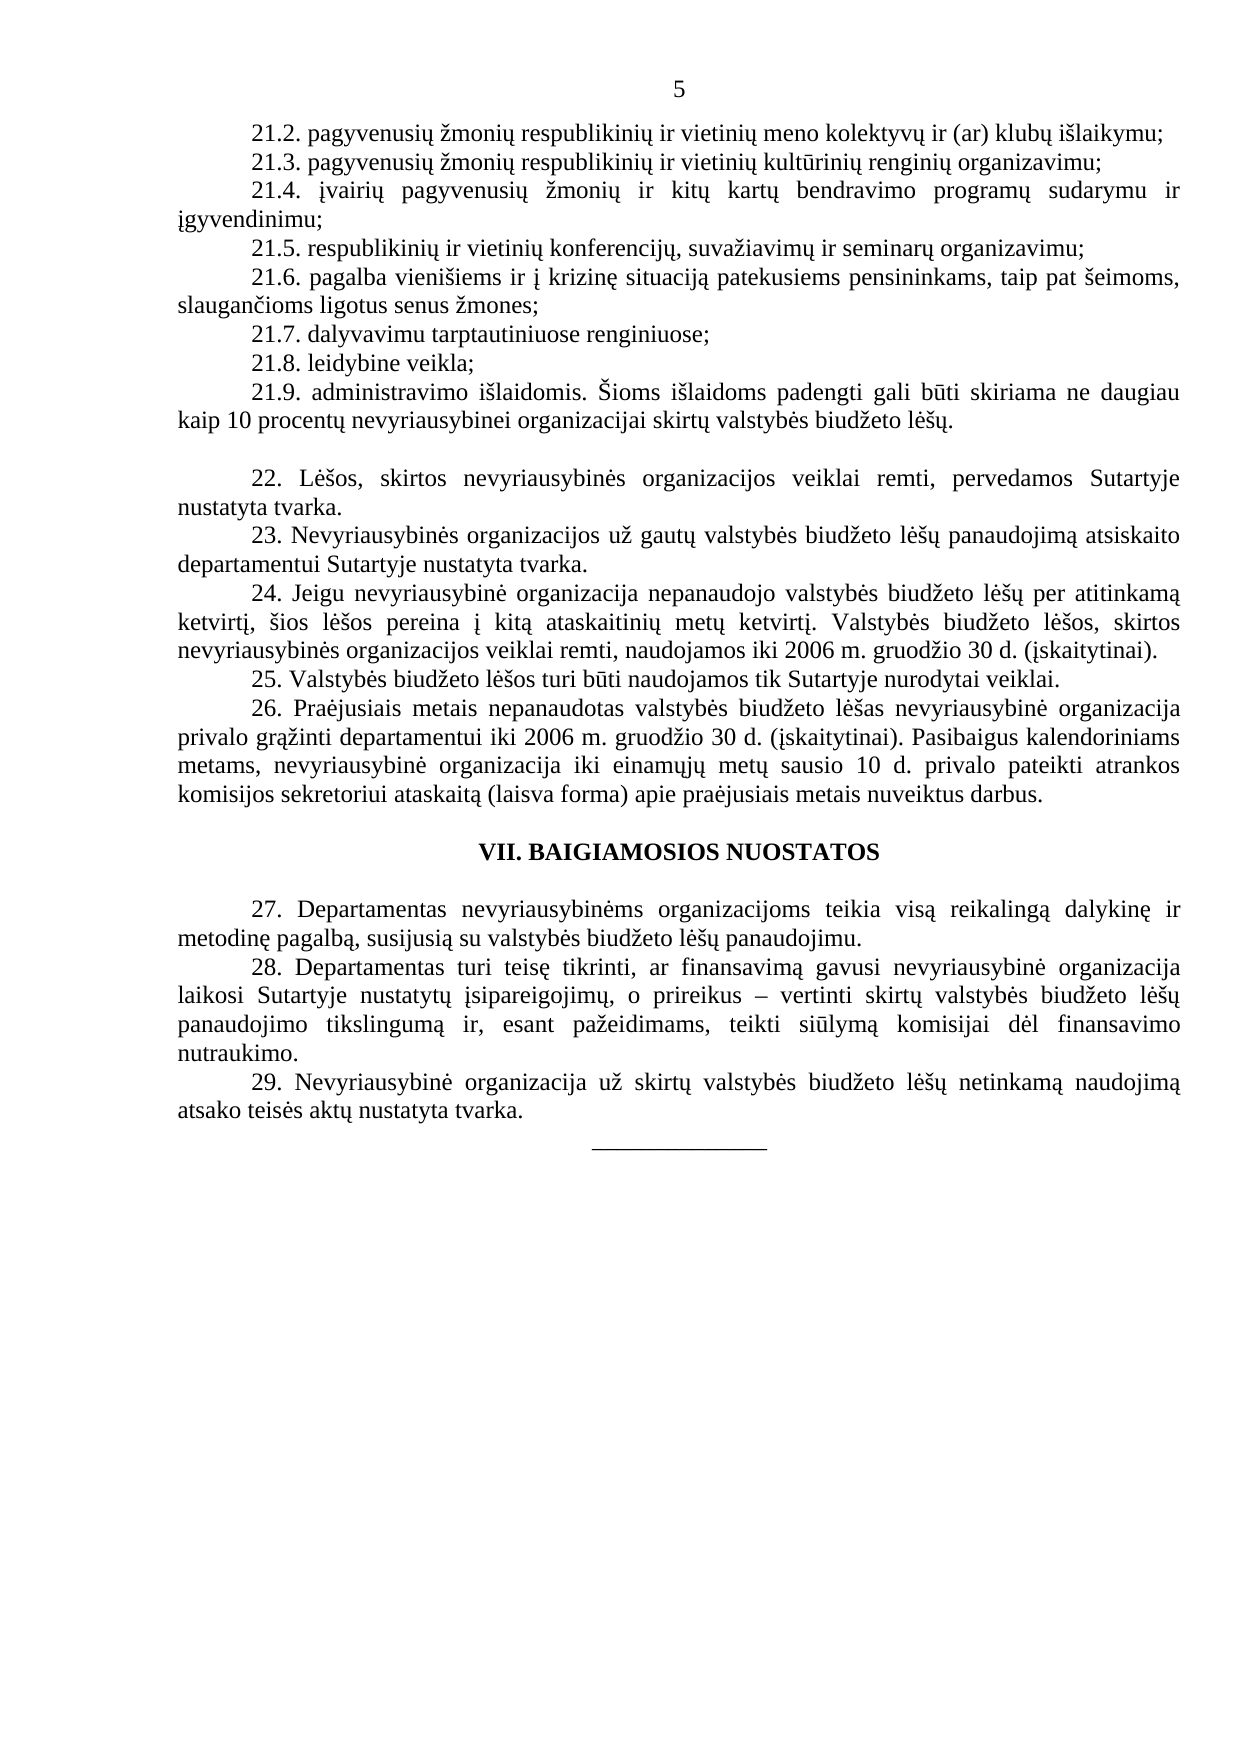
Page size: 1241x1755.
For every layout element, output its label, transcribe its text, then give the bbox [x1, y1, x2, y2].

text 29. Nevyriausybinė organizacija už skirtų valstybės biudžeto lėšų netinkamą naudojimą atsako teisės aktų nustatyta tvarka. [177, 1067, 1181, 1124]
text ______________ [177, 1124, 1181, 1153]
text 25. Valstybės biudžeto lėšos turi būti naudojamos tik Sutartyje nurodytai veiklai. [177, 664, 1181, 693]
text 26. Praėjusiais metais nepanaudotas valstybės biudžeto lėšas nevyriausybinė organizacija privalo grąžinti departamentui iki 2006 m. gruodžio 30 d. (įskaitytinai). Pasibaigus kalendoriniams metams, nevyriausybinė organizacija iki einamųjų metų sausio 10 d. privalo pateikti atrankos komisijos sekretoriui ataskaitą (laisva forma) apie praėjusiais metais nuveiktus darbus. [177, 693, 1181, 808]
text 22. Lėšos, skirtos nevyriausybinės organizacijos veiklai remti, pervedamos Sutartyje nustatyta tvarka. [177, 463, 1181, 521]
text 21.4. įvairių pagyvenusių žmonių ir kitų kartų bendravimo programų sudarymu ir įgyvendinimu; [177, 176, 1181, 233]
text 21.9. administravimo išlaidomis. Šioms išlaidoms padengti gali būti skiriama ne daugiau kaip 10 procentų nevyriausybinei organizacijai skirtų valstybės biudžeto lėšų. [177, 377, 1181, 434]
text 27. Departamentas nevyriausybinėms organizacijoms teikia visą reikalingą dalykinę ir metodinę pagalbą, susijusią su valstybės biudžeto lėšų panaudojimu. [177, 894, 1181, 952]
text VII. BAIGIAMOSIOS NUOSTATOS [177, 837, 1181, 866]
text 21.7. dalyvavimu tarptautiniuose renginiuose; [177, 319, 1181, 348]
text 21.8. leidybine veikla; [177, 348, 1181, 377]
text 21.3. pagyvenusių žmonių respublikinių ir vietinių kultūrinių renginių organizavimu; [177, 147, 1181, 176]
text 23. Nevyriausybinės organizacijos už gautų valstybės biudžeto lėšų panaudojimą atsiskaito departamentui Sutartyje nustatyta tvarka. [177, 521, 1181, 578]
text 24. Jeigu nevyriausybinė organizacija nepanaudojo valstybės biudžeto lėšų per atitinkamą ketvirtį, šios lėšos pereina į kitą ataskaitinių metų ketvirtį. Valstybės biudžeto lėšos, skirtos nevyriausybinės organizacijos veiklai remti, naudojamos iki 2006 m. gruodžio 30 d. (įskaitytinai). [177, 578, 1181, 664]
text 21.2. pagyvenusių žmonių respublikinių ir vietinių meno kolektyvų ir (ar) klubų išlaikymu; [177, 118, 1181, 147]
text 21.6. pagalba vienišiems ir į krizinę situaciją patekusiems pensininkams, taip pat šeimoms, slaugančioms ligotus senus žmones; [177, 262, 1181, 319]
text 28. Departamentas turi teisę tikrinti, ar finansavimą gavusi nevyriausybinė organizacija laikosi Sutartyje nustatytų įsipareigojimų, o prireikus – vertinti skirtų valstybės biudžeto lėšų panaudojimo tikslingumą ir, esant pažeidimams, teikti siūlymą komisijai dėl finansavimo nutraukimo. [177, 952, 1181, 1067]
text 21.5. respublikinių ir vietinių konferencijų, suvažiavimų ir seminarų organizavimu; [177, 233, 1181, 262]
